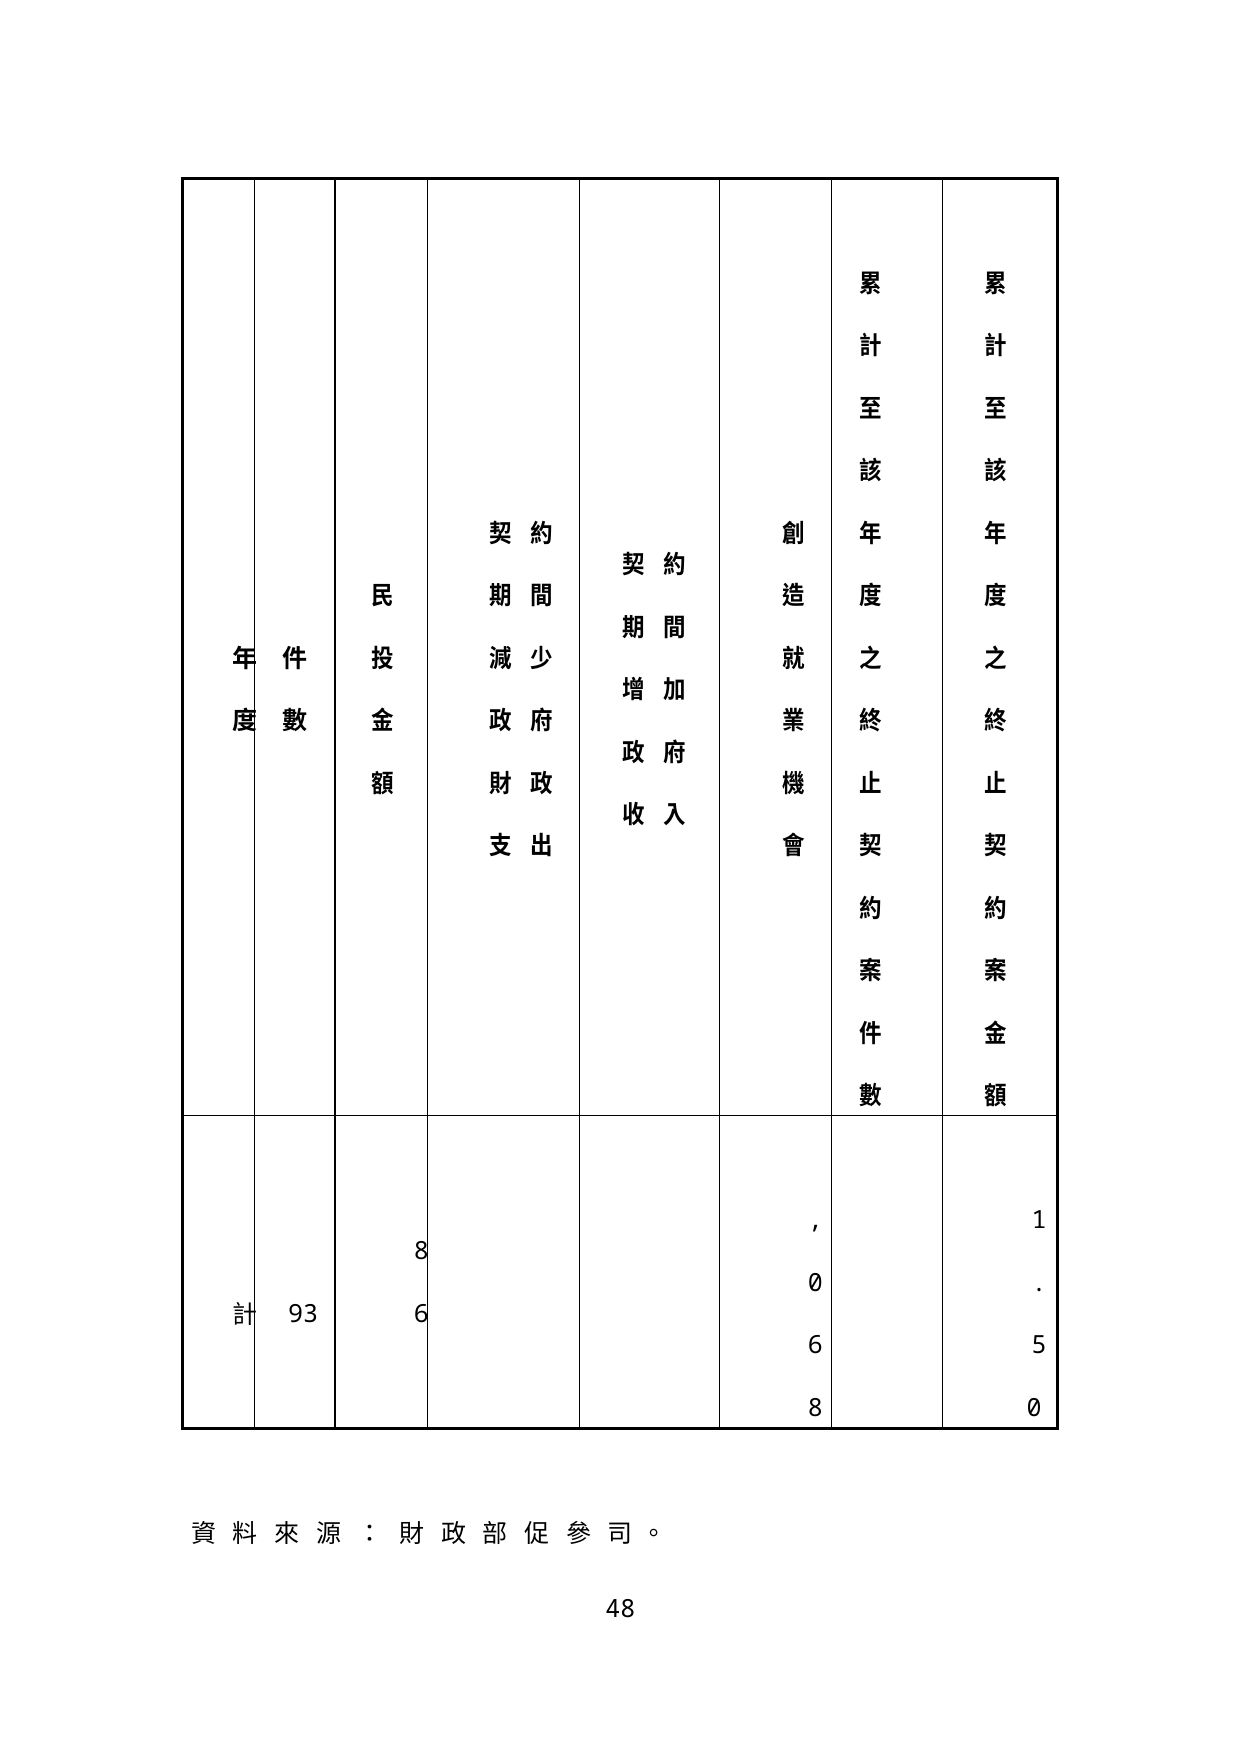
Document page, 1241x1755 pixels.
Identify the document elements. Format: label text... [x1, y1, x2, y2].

table_cell 1.50 [943, 1116, 1056, 1427]
table_header 創造就業機會 [720, 180, 831, 1115]
table_header 件數 [255, 180, 334, 1115]
table_header 民投金額 [336, 180, 427, 1115]
table_header 累計至該年度之終止契約案金額 [943, 180, 1056, 1115]
table_cell [580, 1116, 719, 1427]
table_header 契約期間增加政府收入 [580, 180, 719, 1115]
table_header 累計至該年度之終止契約案件數 [832, 180, 942, 1115]
table_cell [832, 1116, 942, 1427]
table_cell 合計 [184, 1116, 254, 1427]
table_cell ,068 [720, 1116, 831, 1427]
table_cell 86 [336, 1116, 427, 1427]
table_header 年度 [184, 180, 254, 1115]
text 資料來源：財政部促參司。 [168, 1490, 1058, 1552]
table_cell 93 [255, 1116, 334, 1427]
table_header 契約期間減少政府財政支出 [428, 180, 579, 1115]
table_cell [428, 1116, 579, 1427]
